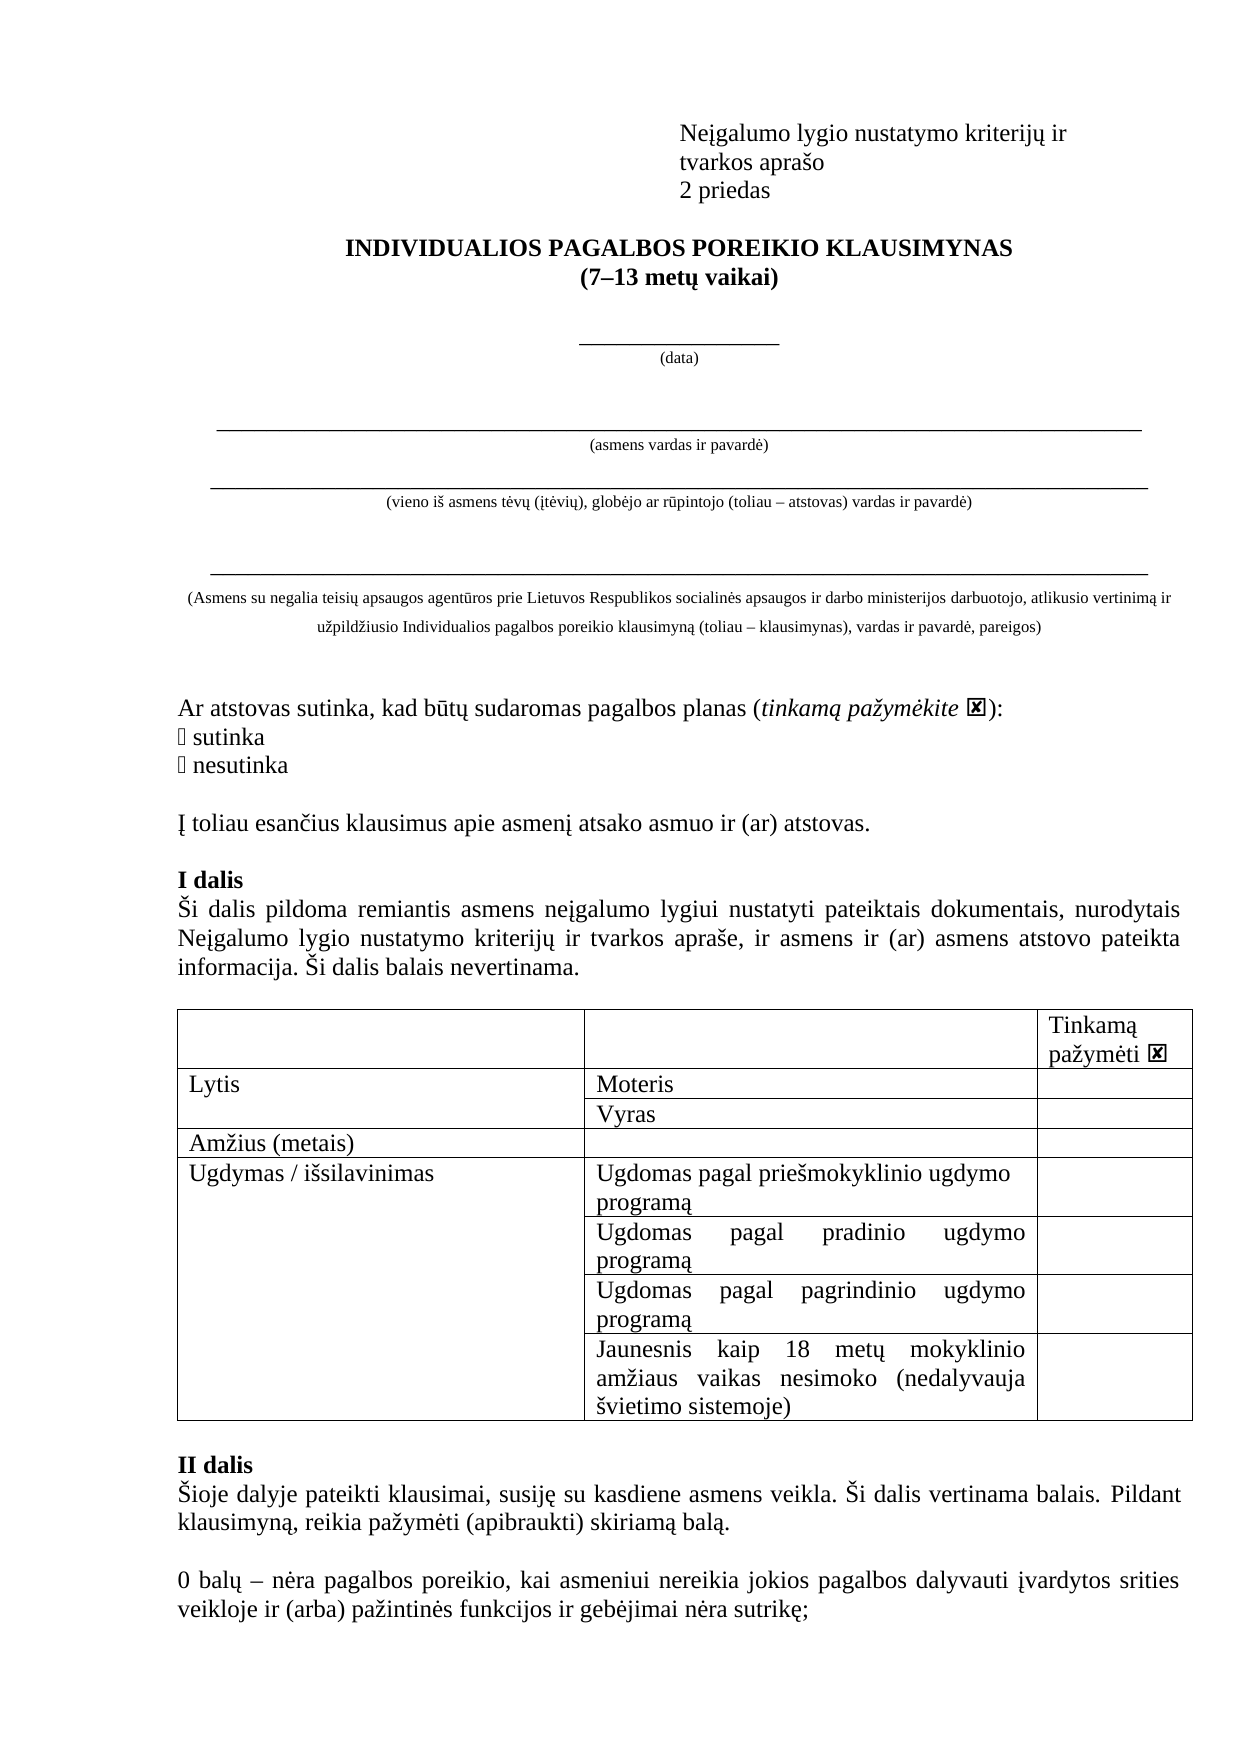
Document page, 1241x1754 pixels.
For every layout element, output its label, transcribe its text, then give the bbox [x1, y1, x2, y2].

text ___________________________________________________________________________ [177, 463, 1181, 492]
text Ar atstovas sutinka, kad būtų sudaromas pagalbos planas (tinkamą pažymėkite ): [177, 693, 1181, 722]
text Neįgalumo lygio nustatymo kriterijų ir [679, 118, 1181, 147]
text II dalis [177, 1450, 1181, 1479]
table_cell [1038, 1069, 1192, 1098]
table_header [585, 1010, 1037, 1068]
table_cell Ugdymas / išsilavinimas [178, 1158, 584, 1420]
text (data) [177, 348, 1181, 377]
table_cell [1038, 1334, 1192, 1420]
table_cell [1038, 1158, 1192, 1216]
text Į toliau esančius klausimus apie asmenį atsako asmuo ir (ar) atstovas. [177, 808, 1181, 837]
table_cell Moteris [585, 1069, 1037, 1098]
table_cell Jaunesnis kaip 18 metų mokyklinio amžiaus vaikas nesimoko (nedalyvauja švietimo sistemoje) [585, 1334, 1037, 1420]
table_cell Ugdomas pagal pradinio ugdymo programą [585, 1217, 1037, 1274]
table_cell Lytis [178, 1069, 584, 1127]
text 0 balų – nėra pagalbos poreikio, kai asmeniui nereikia jokios pagalbos dalyvauti įvardytos srities veikloje ir (arba) pažintinės funkcijos ir gebėjimai nėra sutrikę; [177, 1565, 1181, 1622]
table_cell Amžius (metais) [178, 1129, 584, 1157]
text 2 priedas [679, 176, 1181, 204]
table_cell [585, 1129, 1037, 1157]
text Ši dalis pildoma remiantis asmens neįgalumo lygiui nustatyti pateiktais dokumentais, nurodytais Neįgalumo lygio nustatymo kriterijų ir tvarkos apraše, ir asmens ir (ar) asmens atstovo pateikta informacija. Ši dalis balais nevertinama. [177, 894, 1181, 981]
table_cell [1038, 1275, 1192, 1333]
table_cell [1038, 1217, 1192, 1274]
table_header Tinkamą pažymėti  [1038, 1010, 1192, 1068]
table_cell Ugdomas pagal priešmokyklinio ugdymo programą [585, 1158, 1037, 1216]
text I dalis [177, 866, 1181, 894]
table_cell Vyras [585, 1099, 1037, 1127]
text (Asmens su negalia teisių apsaugos agentūros prie Lietuvos Respublikos socialinės apsaugos ir darbo ministerijos darbuotojo, atlikusio vertinimą ir užpildžiusio Individualios pagalbos poreikio klausimyną (toliau – klausimynas), vardas ir pavardė, pareigos) [177, 578, 1181, 636]
text (7–13 metų vaikai) [177, 262, 1181, 291]
table_cell [1038, 1129, 1192, 1157]
text INDIVIDUALIOS PAGALBOS POREIKIO klausimynas [177, 233, 1181, 262]
text  sutinka [177, 722, 1181, 751]
table_cell [1038, 1099, 1192, 1127]
text __________________________________________________________________________ (asmens vardas ir pavardė) [177, 406, 1181, 463]
text ___________________________________________________________________________ [177, 549, 1181, 578]
text tvarkos aprašo [679, 147, 1181, 176]
table_header [178, 1010, 584, 1068]
text ________________ [177, 319, 1181, 348]
text  nesutinka [177, 751, 1181, 779]
text Šioje dalyje pateikti klausimai, susiję su kasdiene asmens veikla. Ši dalis vertinama balais. Pildant klausimyną, reikia pažymėti (apibraukti) skiriamą balą. [177, 1479, 1181, 1536]
table_cell Ugdomas pagal pagrindinio ugdymo programą [585, 1275, 1037, 1333]
text (vieno iš asmens tėvų (įtėvių), globėjo ar rūpintojo (toliau – atstovas) vardas ir pavardė) [177, 492, 1181, 521]
